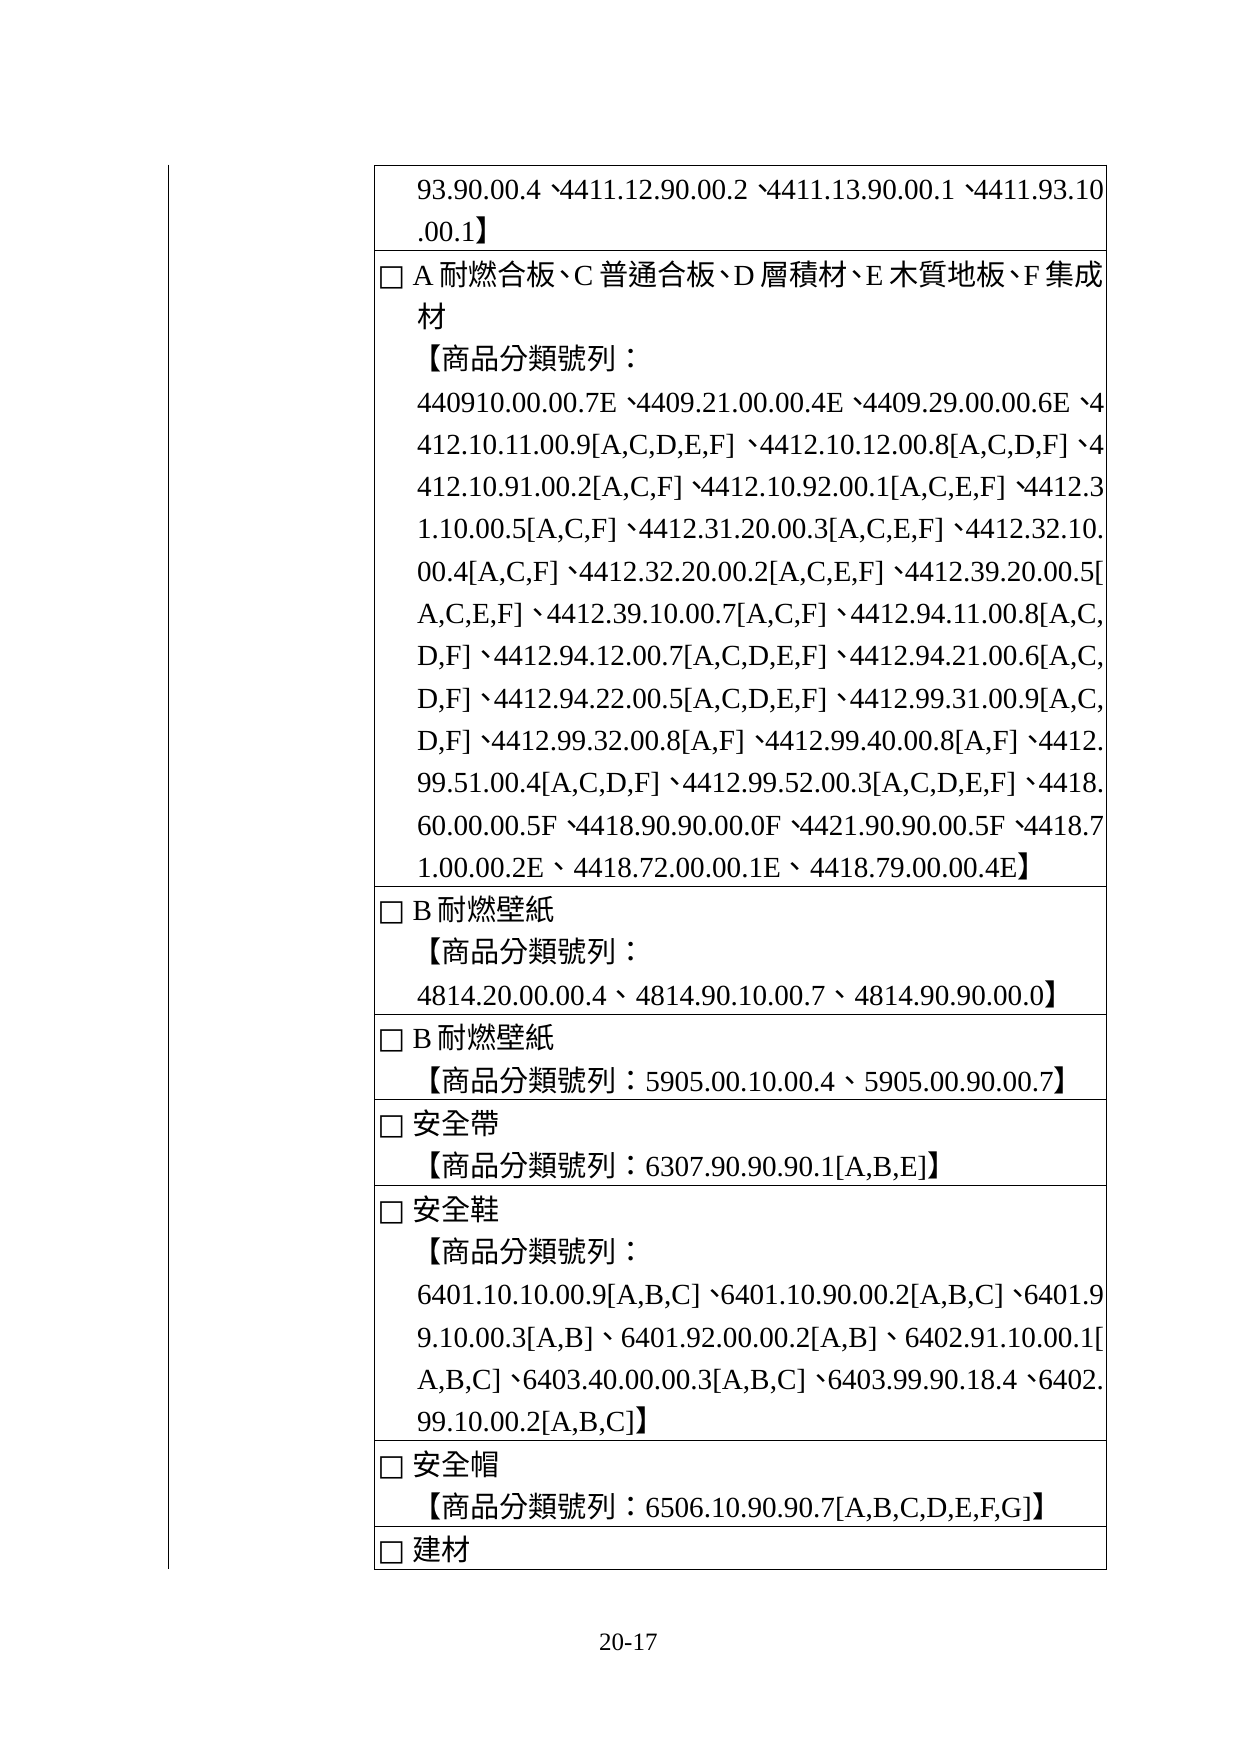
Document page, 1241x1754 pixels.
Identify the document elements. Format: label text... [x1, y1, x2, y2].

table_cell [169, 1099, 374, 1185]
table_cell □ A耐燃合板、C普通合板、D層積材、E木質地板、F集成材 【商品分類號列：440910.00.00.7E、4409.21.00.00.4E、4409.29.00.00.6E、4412.10.11.00.9[A,C,D,E,F]、4412.10.12.00.8[A,C,D,F]、4412.10.91.00.2[A,C,F]、4412.10.92.00.1[A,C,E,F]、4412.31.10.00.5[A,C,F]、4412.31.20.00.3[A,C,E,F]、4412.32.10.00.4[A,C,F]、4412.32.20.00.2[A,C,E,F]、4412.39.20.00.5[A,C,E,F]、4412.39.10.00.7[A,C,F]、4412.94.11.00.8[A,C,D,F]、4412.94.12.00.7[A,C,D,E,F]、4412.94.21.00.6[A,C,D,F]、4412.94.22.00.5[A,C,D,E,F]、4412.99.31.00.9[A,C,D,F]、4412.99.32.00.8[A,F]、4412.99.40.00.8[A,F]、4412.99.51.00.4[A,C,D,F]、4412.99.52.00.3[A,C,D,E,F]、4418.60.00.00.5F、4418.90.90.00.0F、4421.90.90.00.5F、4418.71.00.00.2E、4418.72.00.00.1E、4418.79.00.00.4E】 [375, 251, 1106, 886]
table_cell □ B耐燃壁紙 【商品分類號列：5905.00.10.00.4、5905.00.90.00.7】 [375, 1015, 1106, 1099]
table_cell □ 安全帽 【商品分類號列：6506.10.90.90.7[A,B,C,D,E,F,G]】 [375, 1441, 1106, 1526]
table_cell [169, 886, 374, 1014]
table_cell 93.90.00.4、4411.12.90.00.2、4411.13.90.00.1、4411.93.10.00.1】 [375, 166, 1106, 250]
table_cell [169, 1014, 374, 1099]
table_cell [169, 250, 374, 886]
table_cell □ B耐燃壁紙 【商品分類號列：4814.20.00.00.4、4814.90.10.00.7、4814.90.90.00.0】 [375, 887, 1106, 1014]
table_cell [169, 165, 374, 250]
table_cell □ 安全鞋 【商品分類號列：6401.10.10.00.9[A,B,C]、6401.10.90.00.2[A,B,C]、6401.99.10.00.3[A,B]、6401.92.00.00.2[A,B]、6402.91.10.00.1[A,B,C]、6403.40.00.00.3[A,B,C]、6403.99.90.18.4、6402.99.10.00.2[A,B,C]】 [375, 1186, 1106, 1440]
table_cell [169, 1440, 374, 1526]
table_cell [169, 1185, 374, 1440]
table_cell □ 建材 [375, 1527, 1106, 1569]
table_cell □ 安全帶 【商品分類號列：6307.90.90.90.1[A,B,E]】 [375, 1100, 1106, 1185]
table_cell [169, 1526, 374, 1569]
